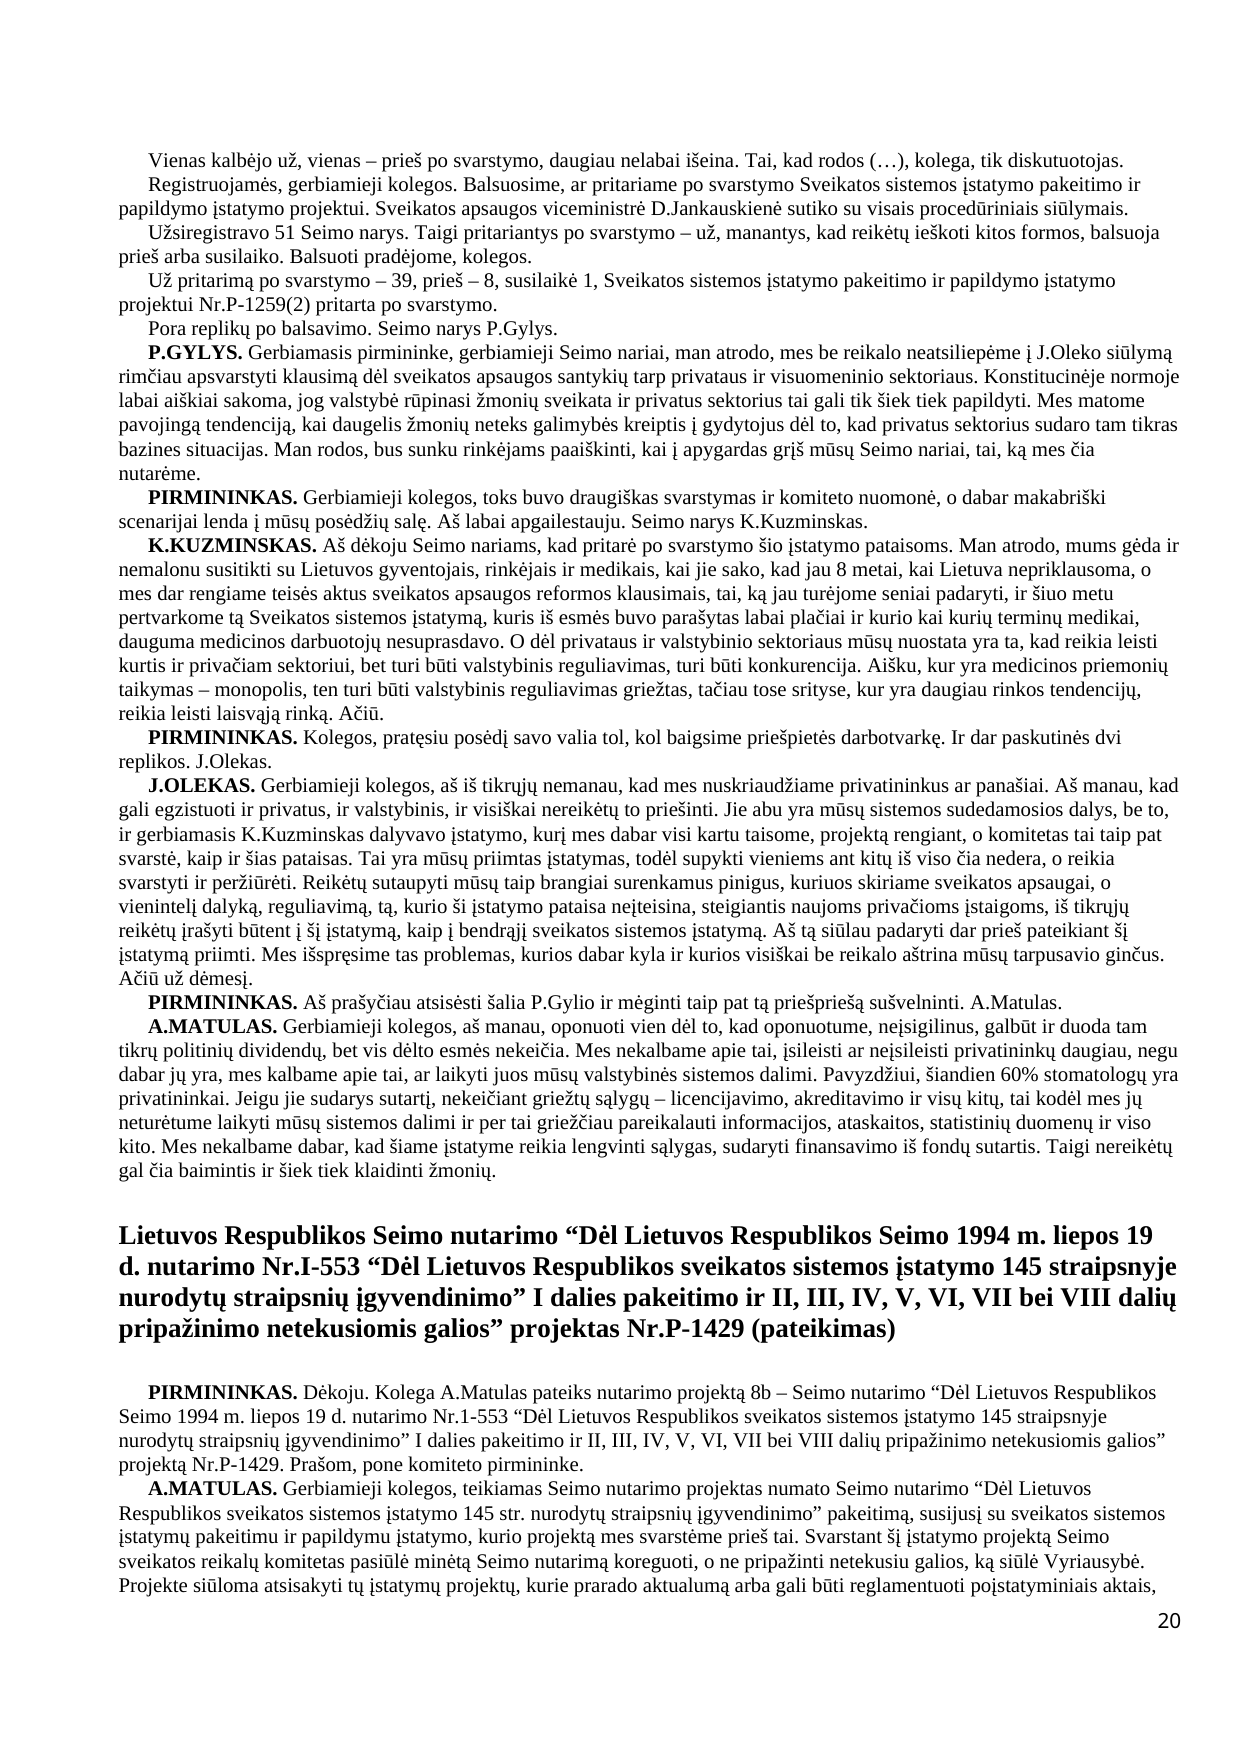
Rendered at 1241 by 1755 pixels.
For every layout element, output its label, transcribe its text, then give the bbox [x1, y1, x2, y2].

text J.OLEKAS. Gerbiamieji kolegos, aš iš tikrųjų nemanau, kad mes nuskriaudžiame privatininkus ar panašiai. Aš manau, kad gali egzistuoti ir privatus, ir valstybinis, ir visiškai nereikėtų to priešinti. Jie abu yra mūsų sistemos sudedamosios dalys, be to, ir gerbiamasis K.Kuzminskas dalyvavo įstatymo, kurį mes dabar visi kartu taisome, projektą rengiant, o komitetas tai taip pat svarstė, kaip ir šias pataisas. Tai yra mūsų priimtas įstatymas, todėl supykti vieniems ant kitų iš viso čia nedera, o reikia svarstyti ir peržiūrėti. Reikėtų sutaupyti mūsų taip brangiai surenkamus pinigus, kuriuos skiriame sveikatos apsaugai, o vienintelį dalyką, reguliavimą, tą, kurio ši įstatymo pataisa neįteisina, steigiantis naujoms privačioms įstaigoms, iš tikrųjų reikėtų įrašyti būtent į šį įstatymą, kaip į bendrąjį sveikatos sistemos įstatymą. Aš tą siūlau padaryti dar prieš pateikiant šį įstatymą priimti. Mes išspręsime tas problemas, kurios dabar kyla ir kurios visiškai be reikalo aštrina mūsų tarpusavio ginčus. Ačiū už dėmesį. [118, 773, 1181, 990]
text Registruojamės, gerbiamieji kolegos. Balsuosime, ar pritariame po svarstymo Sveikatos sistemos įstatymo pakeitimo ir papildymo įstatymo projektui. Sveikatos apsaugos viceministrė D.Jankauskienė sutiko su visais procedūriniais siūlymais. [118, 172, 1181, 220]
text Pora replikų po balsavimo. Seimo narys P.Gylys. [118, 316, 1181, 340]
text PIRMININKAS. Dėkoju. Kolega A.Matulas pateiks nutarimo projektą 8b – Seimo nutarimo “Dėl Lietuvos Respublikos Seimo 1994 m. liepos 19 d. nutarimo Nr.1-553 “Dėl Lietuvos Respublikos sveikatos sistemos įstatymo 145 straipsnyje nurodytų straipsnių įgyvendinimo” I dalies pakeitimo ir II, III, IV, V, VI, VII bei VIII dalių pripažinimo netekusiomis galios” projektą Nr.P-1429. Prašom, pone komiteto pirmininke. [118, 1380, 1181, 1476]
text K.KUZMINSKAS. Aš dėkoju Seimo nariams, kad pritarė po svarstymo šio įstatymo pataisoms. Man atrodo, mums gėda ir nemalonu susitikti su Lietuvos gyventojais, rinkėjais ir medikais, kai jie sako, kad jau 8 metai, kai Lietuva nepriklausoma, o mes dar rengiame teisės aktus sveikatos apsaugos reformos klausimais, tai, ką jau turėjome seniai padaryti, ir šiuo metu pertvarkome tą Sveikatos sistemos įstatymą, kuris iš esmės buvo parašytas labai plačiai ir kurio kai kurių terminų medikai, dauguma medicinos darbuotojų nesuprasdavo. O dėl privataus ir valstybinio sektoriaus mūsų nuostata yra ta, kad reikia leisti kurtis ir privačiam sektoriui, bet turi būti valstybinis reguliavimas, turi būti konkurencija. Aišku, kur yra medicinos priemonių taikymas – monopolis, ten turi būti valstybinis reguliavimas griežtas, tačiau tose srityse, kur yra daugiau rinkos tendencijų, reikia leisti laisvąją rinką. Ačiū. [118, 533, 1181, 725]
text PIRMININKAS. Aš prašyčiau atsisėsti šalia P.Gylio ir mėginti taip pat tą priešpriešą sušvelninti. A.Matulas. [118, 990, 1181, 1014]
text Lietuvos Respublikos Seimo nutarimo “Dėl Lietuvos Respublikos Seimo 1994 m. liepos 19 d. nutarimo Nr.I-553 “Dėl Lietuvos Respublikos sveikatos sistemos įstatymo 145 straipsnyje nurodytų straipsnių įgyvendinimo” I dalies pakeitimo ir II, III, IV, V, VI, VII bei VIII dalių pripažinimo netekusiomis galios” projektas Nr.P-1429 (pateikimas) [118, 1219, 1181, 1343]
text A.MATULAS. Gerbiamieji kolegos, teikiamas Seimo nutarimo projektas numato Seimo nutarimo “Dėl Lietuvos Respublikos sveikatos sistemos įstatymo 145 str. nurodytų straipsnių įgyvendinimo” pakeitimą, susijusį su sveikatos sistemos įstatymų pakeitimu ir papildymu įstatymo, kurio projektą mes svarstėme prieš tai. Svarstant šį įstatymo projektą Seimo sveikatos reikalų komitetas pasiūlė minėtą Seimo nutarimą koreguoti, o ne pripažinti netekusiu galios, ką siūlė Vyriausybė. Projekte siūloma atsisakyti tų įstatymų projektų, kurie prarado aktualumą arba gali būti reglamentuoti poįstatyminiais aktais, [118, 1476, 1181, 1597]
text Už pritarimą po svarstymo – 39, prieš – 8, susilaikė 1, Sveikatos sistemos įstatymo pakeitimo ir papildymo įstatymo projektui Nr.P-1259(2) pritarta po svarstymo. [118, 268, 1181, 316]
text Užsiregistravo 51 Seimo narys. Taigi pritariantys po svarstymo – už, manantys, kad reikėtų ieškoti kitos formos, balsuoja prieš arba susilaiko. Balsuoti pradėjome, kolegos. [118, 220, 1181, 268]
text PIRMININKAS. Gerbiamieji kolegos, toks buvo draugiškas svarstymas ir komiteto nuomonė, o dabar makabriški scenarijai lenda į mūsų posėdžių salę. Aš labai apgailestauju. Seimo narys K.Kuzminskas. [118, 484, 1181, 533]
text Vienas kalbėjo už, vienas – prieš po svarstymo, daugiau nelabai išeina. Tai, kad rodos (…), kolega, tik diskutuotojas. [118, 148, 1181, 172]
text PIRMININKAS. Kolegos, pratęsiu posėdį savo valia tol, kol baigsime priešpietės darbotvarkę. Ir dar paskutinės dvi replikos. J.Olekas. [118, 725, 1181, 773]
text P.GYLYS. Gerbiamasis pirmininke, gerbiamieji Seimo nariai, man atrodo, mes be reikalo neatsiliepėme į J.Oleko siūlymą rimčiau apsvarstyti klausimą dėl sveikatos apsaugos santykių tarp privataus ir visuomeninio sektoriaus. Konstitucinėje normoje labai aiškiai sakoma, jog valstybė rūpinasi žmonių sveikata ir privatus sektorius tai gali tik šiek tiek papildyti. Mes matome pavojingą tendenciją, kai daugelis žmonių neteks galimybės kreiptis į gydytojus dėl to, kad privatus sektorius sudaro tam tikras bazines situacijas. Man rodos, bus sunku rinkėjams paaiškinti, kai į apygardas grįš mūsų Seimo nariai, tai, ką mes čia nutarėme. [118, 340, 1181, 484]
text A.MATULAS. Gerbiamieji kolegos, aš manau, oponuoti vien dėl to, kad oponuotume, neįsigilinus, galbūt ir duoda tam tikrų politinių dividendų, bet vis dėlto esmės nekeičia. Mes nekalbame apie tai, įsileisti ar neįsileisti privatininkų daugiau, negu dabar jų yra, mes kalbame apie tai, ar laikyti juos mūsų valstybinės sistemos dalimi. Pavyzdžiui, šiandien 60% stomatologų yra privatininkai. Jeigu jie sudarys sutartį, nekeičiant griežtų sąlygų – licencijavimo, akreditavimo ir visų kitų, tai kodėl mes jų neturėtume laikyti mūsų sistemos dalimi ir per tai griežčiau pareikalauti informacijos, ataskaitos, statistinių duomenų ir viso kito. Mes nekalbame dabar, kad šiame įstatyme reikia lengvinti sąlygas, sudaryti finansavimo iš fondų sutartis. Taigi nereikėtų gal čia baimintis ir šiek tiek klaidinti žmonių. [118, 1014, 1181, 1182]
